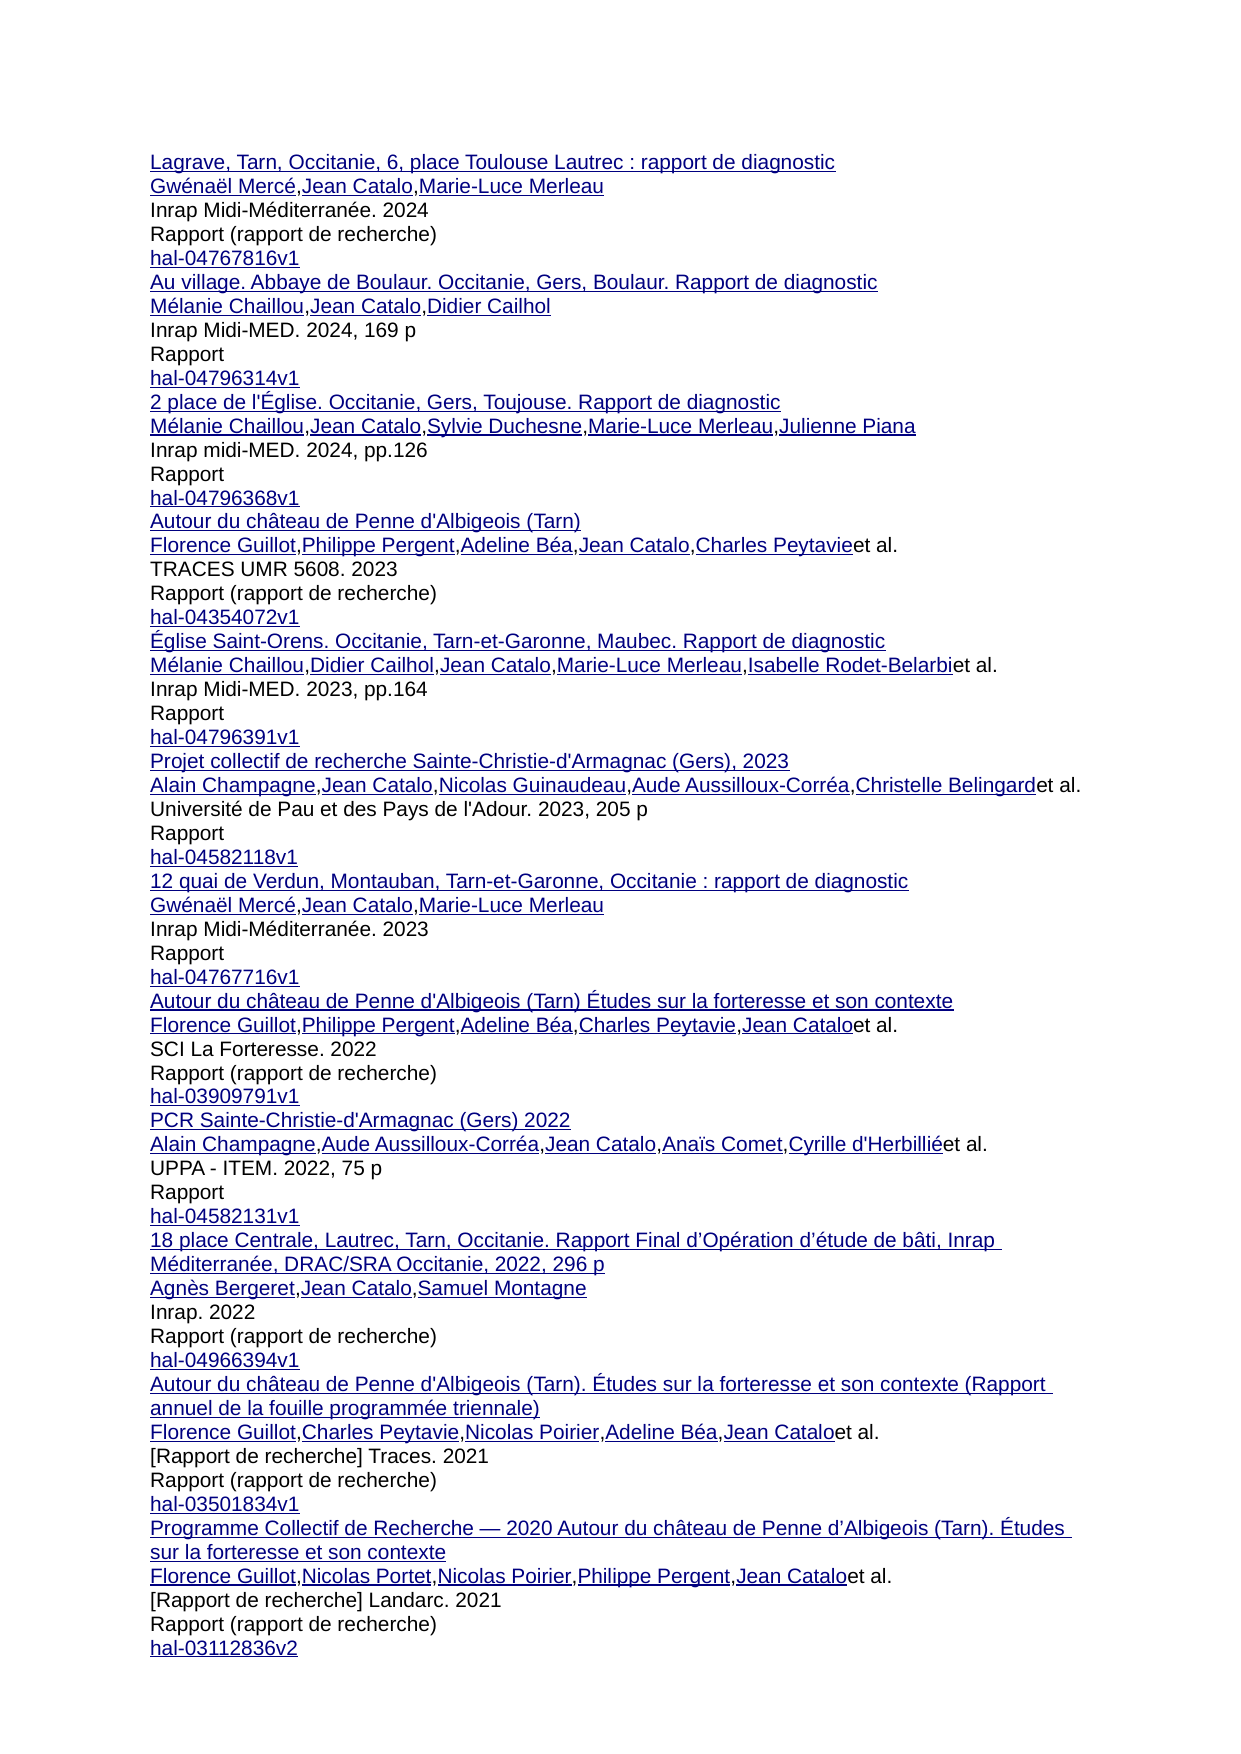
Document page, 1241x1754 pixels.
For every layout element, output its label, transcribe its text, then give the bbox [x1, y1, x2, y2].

table_cell PCR Sainte-Christie-d'Armagnac (Gers) 2022 Alain Champagne,Aude Aussilloux-Corréa,Jean Catalo,Anaïs Comet,Cyrille d'Herbilliéet al. UPPA - ITEM. 2022, 75 p Rapport hal-04582131v1 [150, 1108, 1090, 1228]
table_cell Au village. Abbaye de Boulaur. Occitanie, Gers, Boulaur. Rapport de diagnostic Mélanie Chaillou,Jean Catalo,Didier Cailhol Inrap Midi-MED. 2024, 169 p Rapport hal-04796314v1 [150, 270, 1090, 389]
table_cell Autour du château de Penne d'Albigeois (Tarn). Études sur la forteresse et son contexte (Rapport annuel de la fouille programmée triennale) Florence Guillot,Charles Peytavie,Nicolas Poirier,Adeline Béa,Jean Cataloet al. [Rapport de recherche] Traces. 2021 Rapport (rapport de recherche) hal-03501834v1 [150, 1372, 1090, 1516]
table_cell Programme Collectif de Recherche — 2020 Autour du château de Penne d’Albigeois (Tarn). Études sur la forteresse et son contexte Florence Guillot,Nicolas Portet,Nicolas Poirier,Philippe Pergent,Jean Cataloet al. [Rapport de recherche] Landarc. 2021 Rapport (rapport de recherche) hal-03112836v2 [150, 1516, 1090, 1659]
table_cell Autour du château de Penne d'Albigeois (Tarn) Florence Guillot,Philippe Pergent,Adeline Béa,Jean Catalo,Charles Peytavieet al. TRACES UMR 5608. 2023 Rapport (rapport de recherche) hal-04354072v1 [150, 509, 1090, 629]
table_cell Lagrave, Tarn, Occitanie, 6, place Toulouse Lautrec : rapport de diagnostic Gwénaël Mercé,Jean Catalo,Marie-Luce Merleau Inrap Midi-Méditerranée. 2024 Rapport (rapport de recherche) hal-04767816v1 [150, 150, 1090, 270]
table_cell 2 place de l'Église. Occitanie, Gers, Toujouse. Rapport de diagnostic Mélanie Chaillou,Jean Catalo,Sylvie Duchesne,Marie-Luce Merleau,Julienne Piana Inrap midi-MED. 2024, pp.126 Rapport hal-04796368v1 [150, 390, 1090, 509]
table_cell 12 quai de Verdun, Montauban, Tarn-et-Garonne, Occitanie : rapport de diagnostic Gwénaël Mercé,Jean Catalo,Marie-Luce Merleau Inrap Midi-Méditerranée. 2023 Rapport hal-04767716v1 [150, 869, 1090, 988]
table_cell 18 place Centrale, Lautrec, Tarn, Occitanie. Rapport Final d’Opération d’étude de bâti, Inrap Méditerranée, DRAC/SRA Occitanie, 2022, 296 p Agnès Bergeret,Jean Catalo,Samuel Montagne Inrap. 2022 Rapport (rapport de recherche) hal-04966394v1 [150, 1228, 1090, 1372]
table_cell Église Saint-Orens. Occitanie, Tarn-et-Garonne, Maubec. Rapport de diagnostic Mélanie Chaillou,Didier Cailhol,Jean Catalo,Marie-Luce Merleau,Isabelle Rodet-Belarbiet al. Inrap Midi-MED. 2023, pp.164 Rapport hal-04796391v1 [150, 629, 1090, 749]
table_cell Autour du château de Penne d'Albigeois (Tarn) Études sur la forteresse et son contexte Florence Guillot,Philippe Pergent,Adeline Béa,Charles Peytavie,Jean Cataloet al. SCI La Forteresse. 2022 Rapport (rapport de recherche) hal-03909791v1 [150, 989, 1090, 1108]
table_cell Projet collectif de recherche Sainte-Christie-d'Armagnac (Gers), 2023 Alain Champagne,Jean Catalo,Nicolas Guinaudeau,Aude Aussilloux-Corréa,Christelle Belingardet al. Université de Pau et des Pays de l'Adour. 2023, 205 p Rapport hal-04582118v1 [150, 749, 1090, 869]
